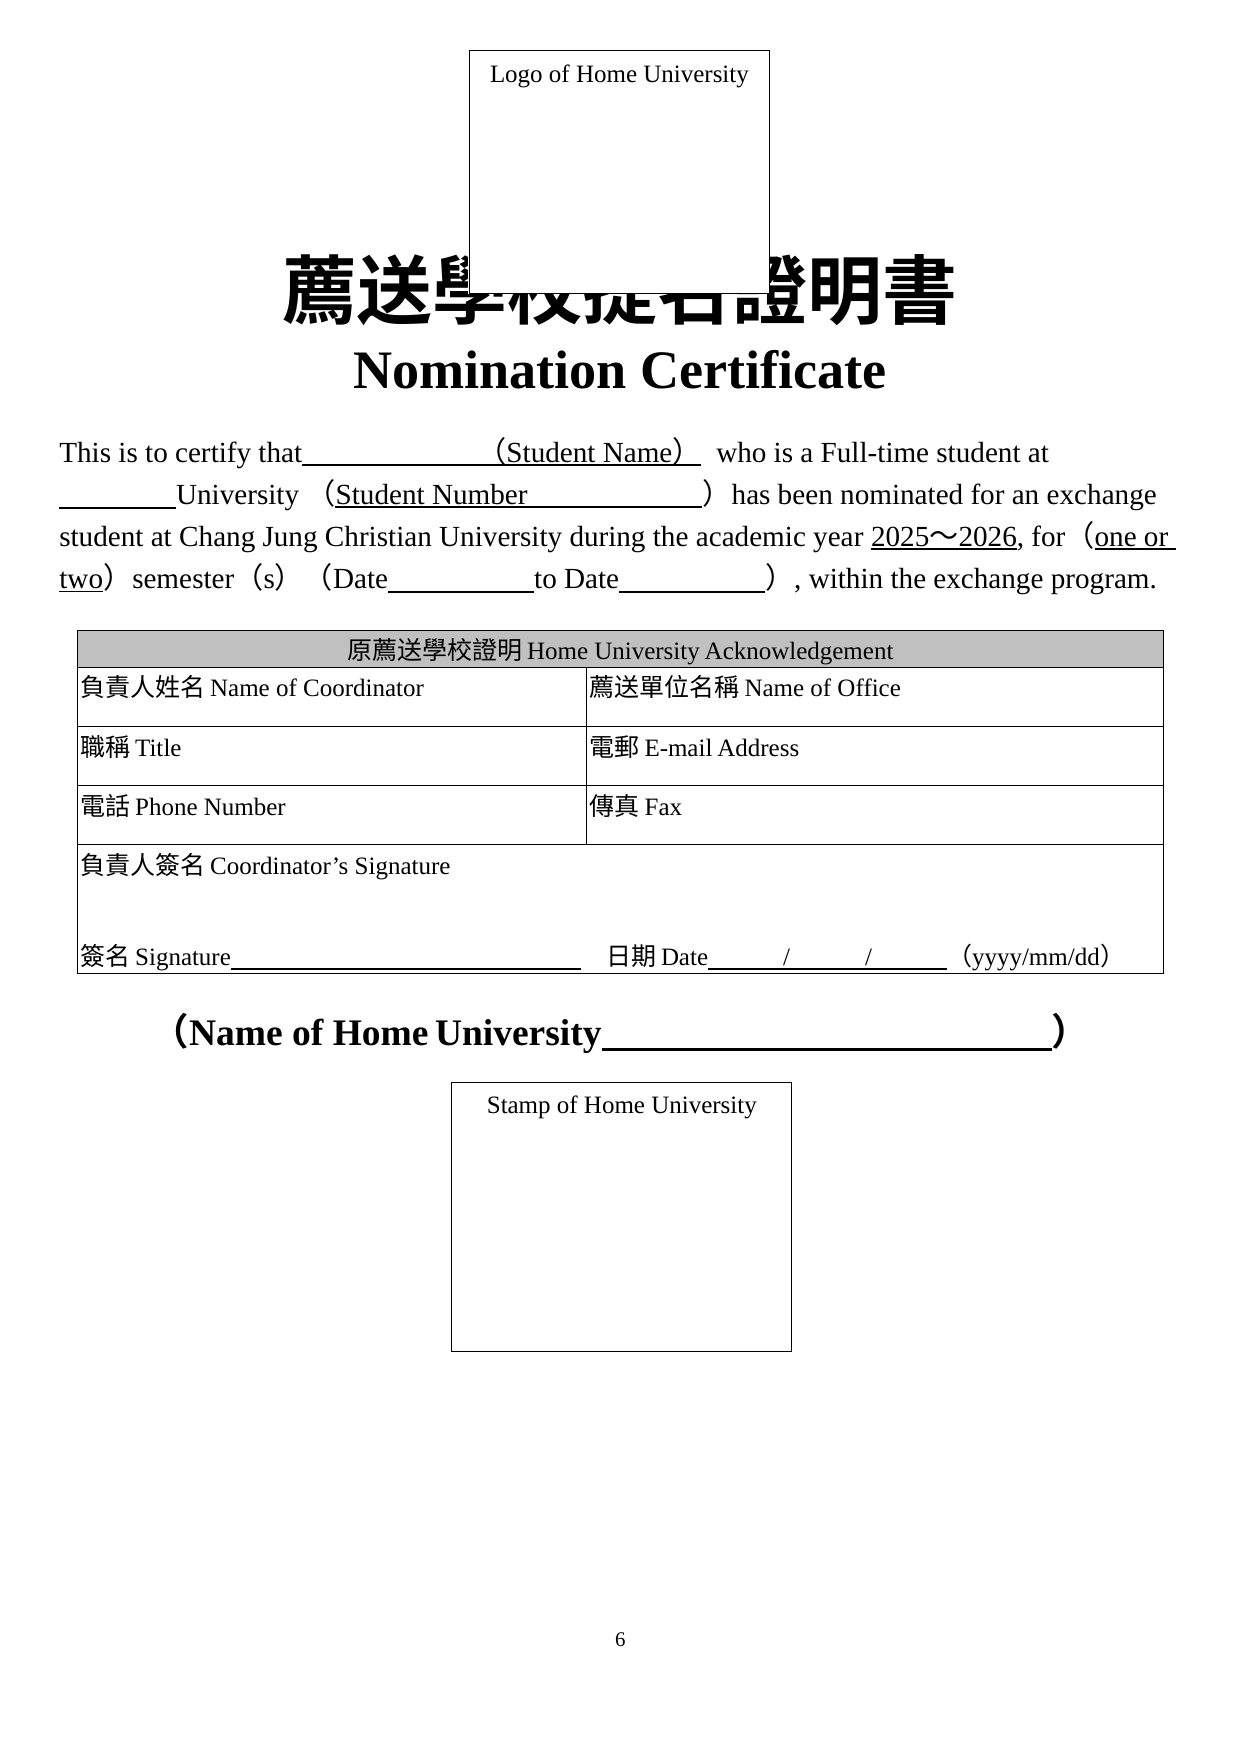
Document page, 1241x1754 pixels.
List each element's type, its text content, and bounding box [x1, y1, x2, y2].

table_cell 電郵E-mail Address [587, 727, 1163, 785]
table_cell 職稱Title [78, 727, 586, 785]
table_cell 電話Phone Number [78, 786, 586, 844]
text （Name of Home University ） [59, 1002, 1181, 1056]
text University （Student Number ）has been nominated for an exchange student at Chang Jung Christian University during the academic year 2025～2026, for（one or two）semester（s）（Date to Date ）, within the exchange program. [59, 470, 1181, 597]
text This is to certify that （Student Name） who is a Full-time student at [59, 428, 1181, 470]
table_cell 負責人姓名Name of Coordinator [78, 668, 586, 726]
table_header 原薦送學校證明Home University Acknowledgement [78, 631, 1163, 667]
table_cell 負責人簽名Coordinator’s Signature 簽名Signature 日期Date / / （yyyy/mm/dd） [78, 845, 1163, 973]
text Logo of Home University [478, 60, 760, 88]
text Nomination Certificate [59, 340, 1181, 400]
text 薦送學校提名證明書 [59, 232, 1181, 340]
table_cell 薦送單位名稱Name of Office [587, 668, 1163, 726]
text Stamp of Home University [461, 1092, 782, 1119]
table_cell 傳真Fax [587, 786, 1163, 844]
